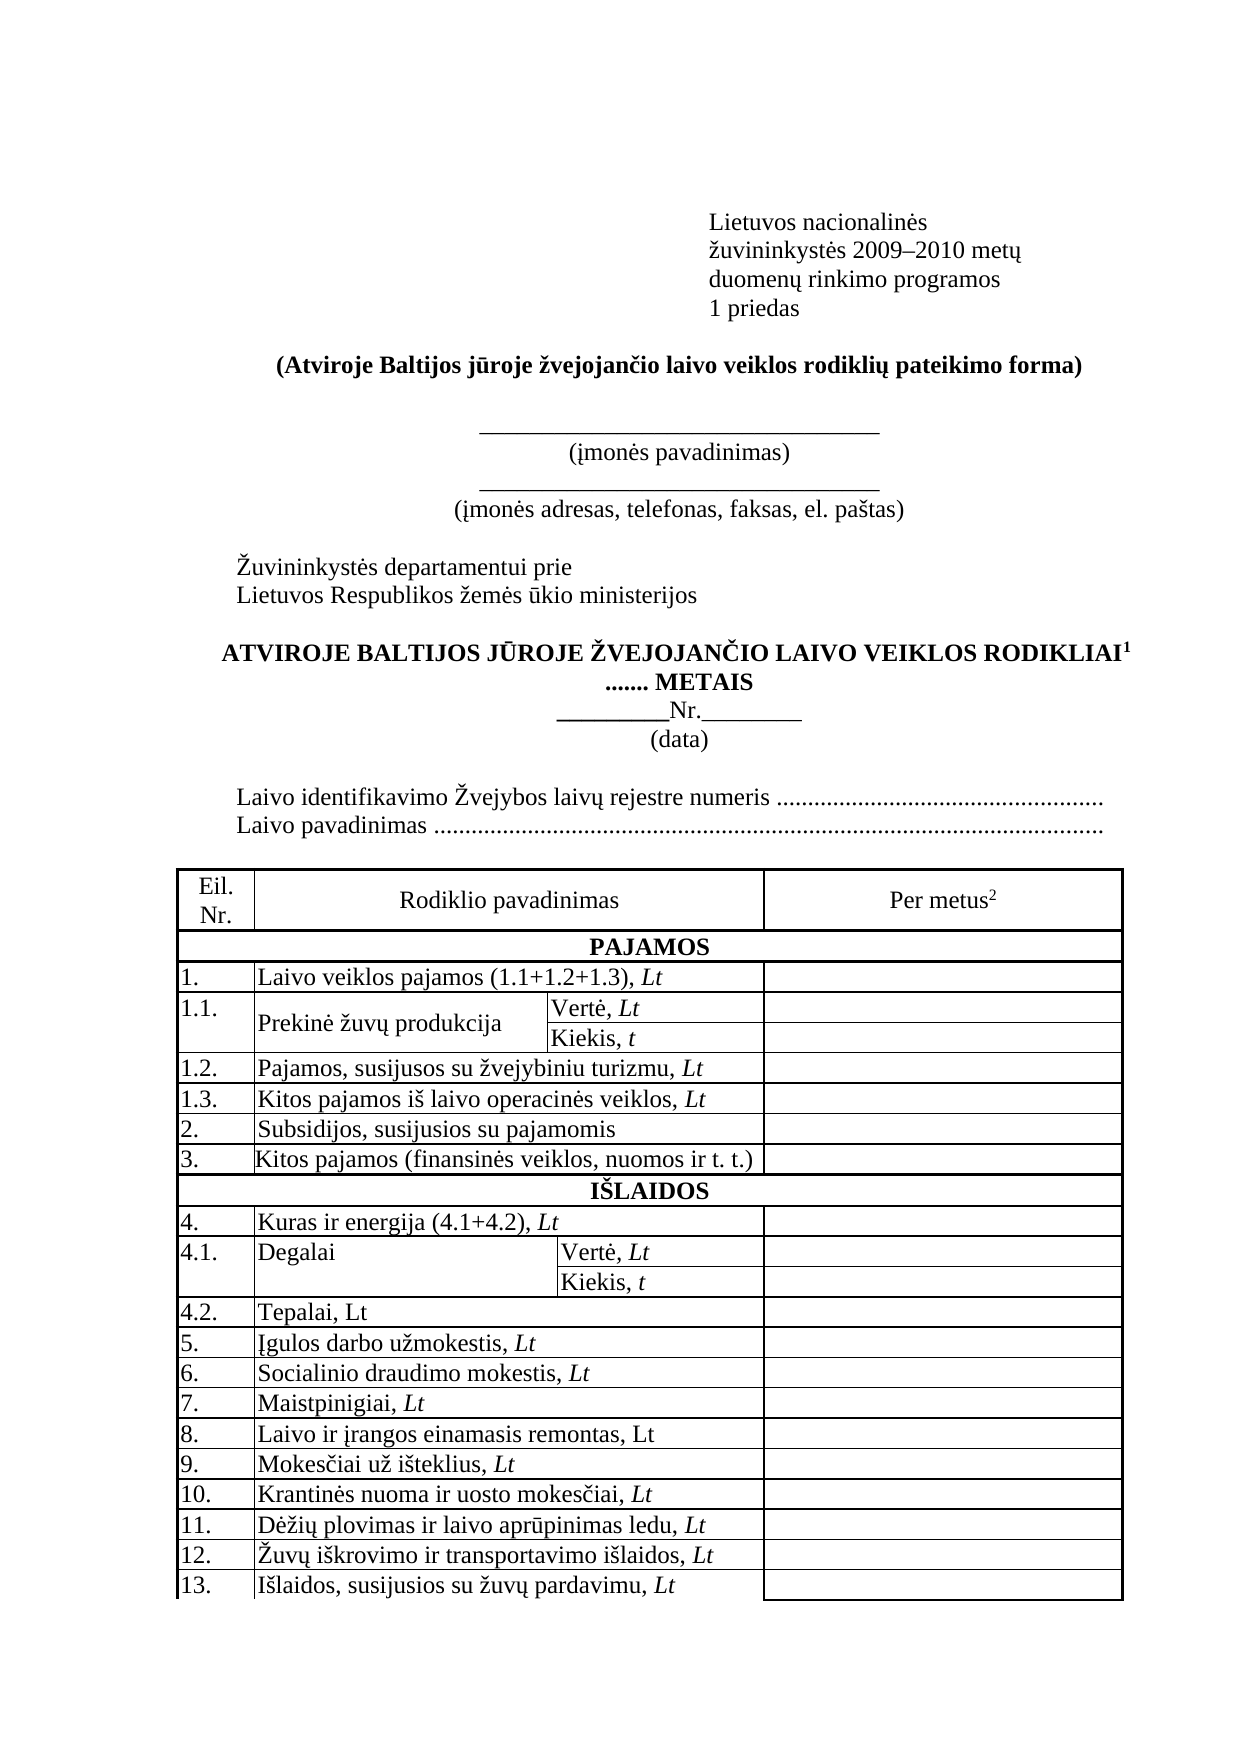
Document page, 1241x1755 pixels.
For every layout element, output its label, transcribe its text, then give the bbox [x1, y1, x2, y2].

table_cell IŠLAIDOS [179, 1176, 1121, 1205]
table_cell [765, 1510, 1121, 1538]
table_cell 6. [179, 1358, 254, 1387]
table_cell 4. [179, 1207, 254, 1235]
text ....... METAIS [177, 667, 1181, 695]
text Lietuvos Respublikos žemės ūkio ministerijos [177, 580, 1181, 609]
table_cell 1. [179, 963, 254, 991]
table_cell Kuras ir energija (4.1+4.2), Lt [255, 1207, 763, 1235]
table_cell [765, 1114, 1121, 1143]
table_header Per metus2 [765, 871, 1121, 928]
table_cell 10. [179, 1480, 254, 1508]
table_cell [765, 1480, 1121, 1508]
table_cell Įgulos darbo užmokestis, Lt [255, 1328, 763, 1357]
table_cell Vertė, Lt [558, 1237, 763, 1266]
table_cell Subsidijos, susijusios su pajamomis [255, 1114, 763, 1143]
table_cell Žuvų iškrovimo ir transportavimo išlaidos, Lt [255, 1540, 763, 1569]
table_cell Prekinė žuvų produkcija [255, 993, 547, 1052]
table_cell [765, 993, 1121, 1022]
table_cell Krantinės nuoma ir uosto mokesčiai, Lt [255, 1480, 763, 1508]
table_cell [765, 1053, 1121, 1082]
table_cell 4.2. [179, 1298, 254, 1326]
text duomenų rinkimo programos [177, 264, 1181, 293]
table_cell Pajamos, susijusos su žvejybiniu turizmu, Lt [255, 1053, 763, 1082]
text Žuvininkystės departamentui prie [177, 552, 1181, 580]
table_cell 2. [179, 1114, 254, 1143]
text žuvininkystės 2009–2010 metų [177, 235, 1181, 264]
table_cell Socialinio draudimo mokestis, Lt [255, 1358, 763, 1387]
table_cell Tepalai, Lt [255, 1298, 763, 1326]
table_cell 12. [179, 1540, 254, 1569]
table_cell 7. [179, 1388, 254, 1417]
table_cell 13. [179, 1570, 254, 1599]
table_header Eil. Nr. [179, 871, 254, 928]
table_cell [765, 1449, 1121, 1478]
table_cell Vertė, Lt [548, 993, 763, 1022]
table_cell Kitos pajamos iš laivo operacinės veiklos, Lt [255, 1084, 763, 1112]
table_cell [765, 1419, 1121, 1447]
table_cell 4.1. [179, 1237, 254, 1296]
text (įmonės pavadinimas) [177, 437, 1181, 465]
table_cell PAJAMOS [179, 932, 1121, 960]
table_cell 11. [179, 1510, 254, 1538]
table_cell Degalai [255, 1237, 557, 1296]
table_cell [765, 1540, 1121, 1569]
table_cell Mokesčiai už išteklius, Lt [255, 1449, 763, 1478]
table_header Rodiklio pavadinimas [255, 871, 763, 928]
table_cell 3. [179, 1145, 254, 1173]
text _________Nr.________ [177, 695, 1181, 724]
text ________________________________ [177, 408, 1181, 437]
table_cell Maistpinigiai, Lt [255, 1388, 763, 1417]
table_cell [765, 1388, 1121, 1417]
table_cell 8. [179, 1419, 254, 1447]
table_cell 9. [179, 1449, 254, 1478]
text ATVIROJE BALTIJOS JŪROJE ŽVEJOJANČIO LAIVO VEIKLOS RODIKLIAI1 [177, 638, 1181, 667]
table_cell Dėžių plovimas ir laivo aprūpinimas ledu, Lt [255, 1510, 763, 1538]
table_cell [765, 1145, 1121, 1173]
text ________________________________ [177, 465, 1181, 494]
table_cell Kiekis, t [548, 1023, 763, 1052]
table_cell [765, 963, 1121, 991]
text Lietuvos nacionalinės [177, 207, 1181, 235]
text Laivo pavadinimas [177, 810, 1181, 839]
text Laivo identifikavimo Žvejybos laivų rejestre numeris [177, 782, 1181, 810]
table_cell Laivo ir įrangos einamasis remontas, Lt [255, 1419, 763, 1447]
table_cell [765, 1207, 1121, 1235]
table_cell [765, 1023, 1121, 1052]
table_cell Kiekis, t [558, 1267, 763, 1296]
table_cell 1.1. [179, 993, 254, 1052]
table_cell 1.2. [179, 1053, 254, 1082]
table_cell Kitos pajamos (finansinės veiklos, nuomos ir t. t.) [255, 1145, 763, 1173]
table_cell [765, 1328, 1121, 1357]
table_cell [765, 1298, 1121, 1326]
table_cell Laivo veiklos pajamos (1.1+1.2+1.3), Lt [255, 963, 763, 991]
text 1 priedas [177, 293, 1181, 322]
table_cell Išlaidos, susijusios su žuvų pardavimu, Lt [255, 1570, 763, 1599]
table_cell [765, 1267, 1121, 1296]
table_cell 5. [179, 1328, 254, 1357]
text (data) [177, 724, 1181, 753]
text (įmonės adresas, telefonas, faksas, el. paštas) [177, 494, 1181, 523]
table_cell [765, 1570, 1121, 1599]
table_cell [765, 1358, 1121, 1387]
table_cell 1.3. [179, 1084, 254, 1112]
table_cell [765, 1084, 1121, 1112]
table_cell [765, 1237, 1121, 1266]
text (Atviroje Baltijos jūroje žvejojančio laivo veiklos rodiklių pateikimo forma) [177, 350, 1181, 379]
